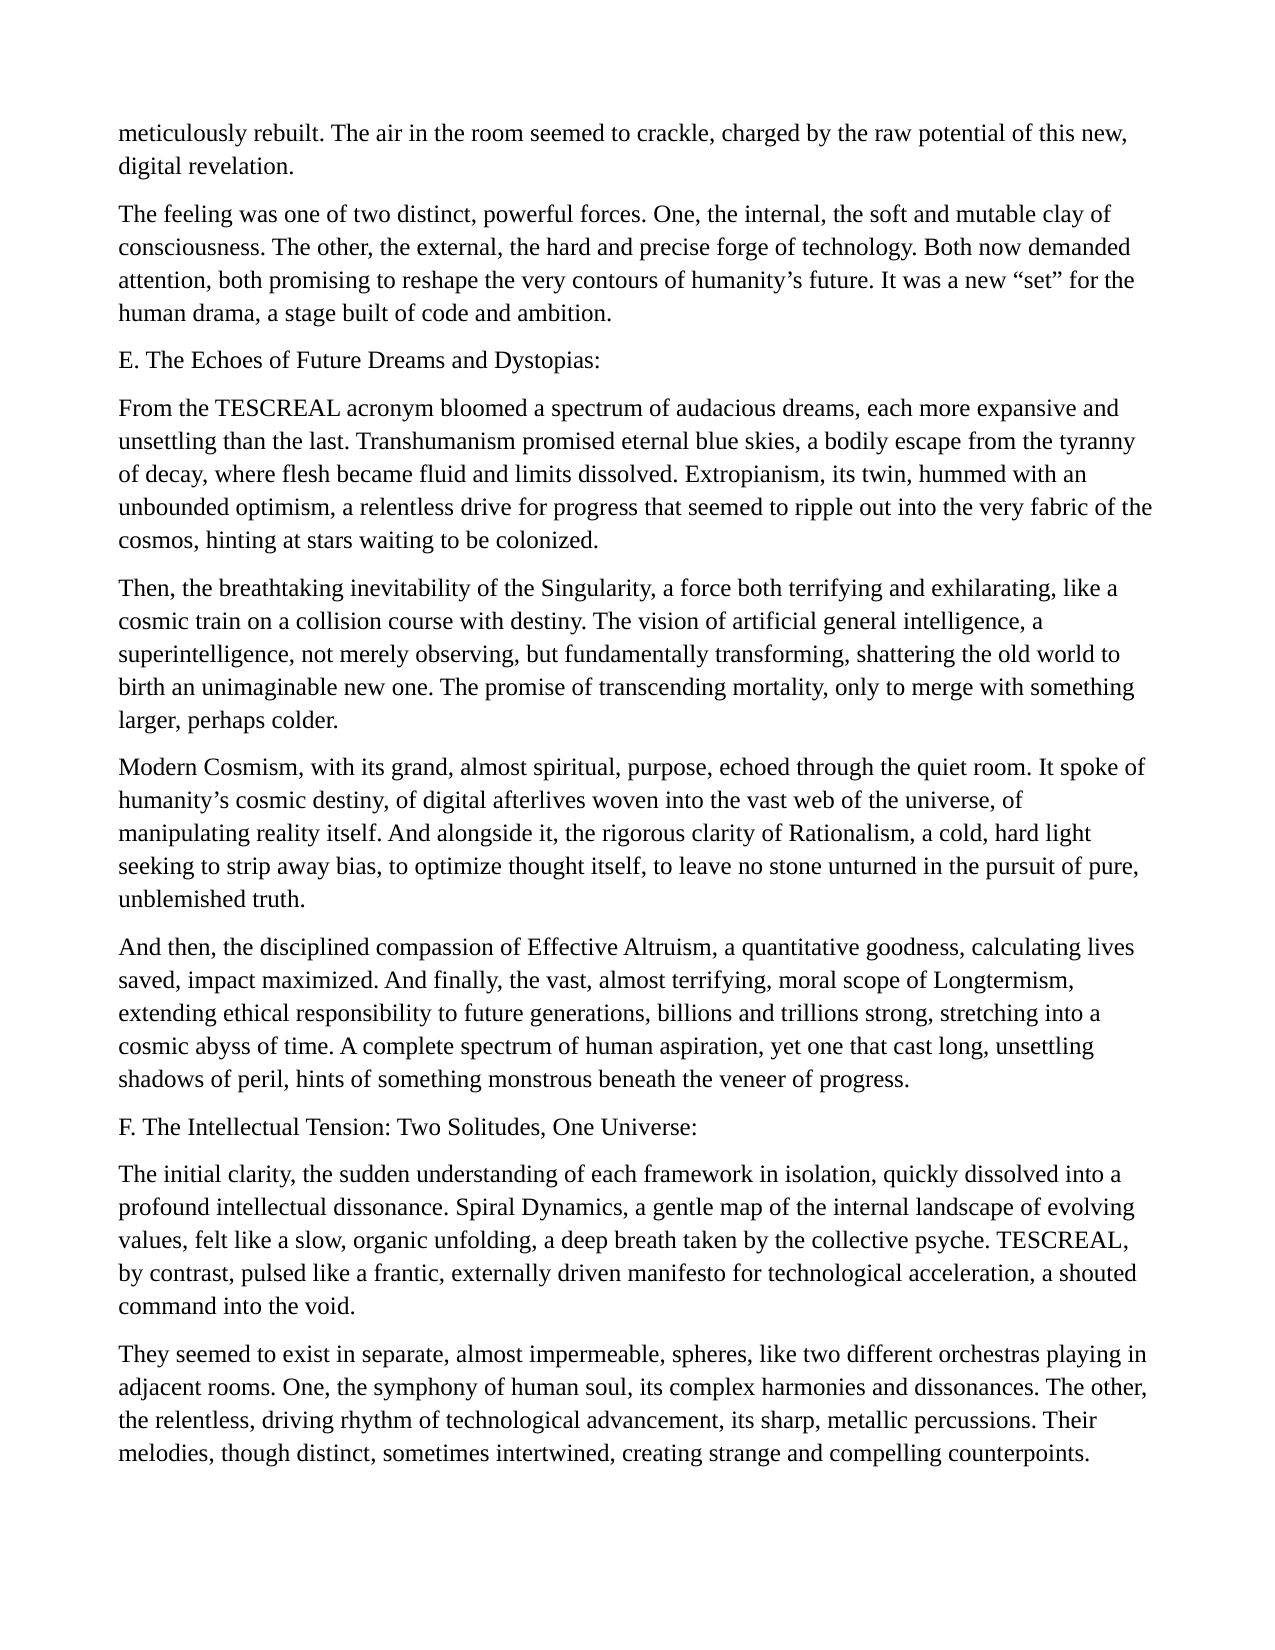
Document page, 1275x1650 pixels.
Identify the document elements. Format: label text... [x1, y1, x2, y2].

text They seemed to exist in separate, almost impermeable, spheres, like two different orchestras playing in adjacent rooms. One, the symphony of human soul, its complex harmonies and dissonances. The other, the relentless, driving rhythm of technological advancement, its sharp, metallic percussions. Their melodies, though distinct, sometimes intertwined, creating strange and compelling counterpoints. [118, 1339, 1157, 1467]
text Modern Cosmism, with its grand, almost spiritual, purpose, echoed through the quiet room. It spoke of humanity’s cosmic destiny, of digital afterlives woven into the vast web of the universe, of manipulating reality itself. And alongside it, the rigorous clarity of Rationalism, a cold, hard light seeking to strip away bias, to optimize thought itself, to leave no stone unturned in the pursuit of pure, unblemished truth. [118, 752, 1157, 913]
text E. The Echoes of Future Dreams and Dystopias: [118, 345, 1157, 374]
text From the TESCREAL acronym bloomed a spectrum of audacious dreams, each more expansive and unsettling than the last. Transhumanism promised eternal blue skies, a bodily escape from the tyranny of decay, where flesh became fluid and limits dissolved. Extropianism, its twin, hummed with an unbounded optimism, a relentless drive for progress that seemed to ripple out into the very fabric of the cosmos, hinting at stars waiting to be colonized. [118, 393, 1157, 554]
text meticulously rebuilt. The air in the room seemed to crackle, charged by the raw potential of this new, digital revelation. [118, 118, 1157, 180]
text Then, the breathtaking inevitability of the Singularity, a force both terrifying and exhilarating, like a cosmic train on a collision course with destiny. The vision of artificial general intelligence, a superintelligence, not merely observing, but fundamentally transforming, shattering the old world to birth an unimaginable new one. The promise of transcending mortality, only to merge with something larger, perhaps colder. [118, 573, 1157, 733]
text And then, the disciplined compassion of Effective Altruism, a quantitative goodness, calculating lives saved, impact maximized. And finally, the vast, almost terrifying, moral scope of Longtermism, extending ethical responsibility to future generations, billions and trillions strong, stretching into a cosmic abyss of time. A complete spectrum of human aspiration, yet one that cast long, unsettling shadows of peril, hints of something monstrous beneath the veneer of progress. [118, 932, 1157, 1093]
text The feeling was one of two distinct, powerful forces. One, the internal, the soft and mutable clay of consciousness. The other, the external, the hard and precise forge of technology. Both now demanded attention, both promising to reshape the very contours of humanity’s future. It was a new “set” for the human drama, a stage built of code and ambition. [118, 199, 1157, 327]
text F. The Intellectual Tension: Two Solitudes, One Universe: [118, 1112, 1157, 1141]
text The initial clarity, the sudden understanding of each framework in isolation, quickly dissolved into a profound intellectual dissonance. Spiral Dynamics, a gentle map of the internal landscape of evolving values, felt like a slow, organic unfolding, a deep breath taken by the collective psyche. TESCREAL, by contrast, pulsed like a frantic, externally driven manifesto for technological acceleration, a shouted command into the void. [118, 1159, 1157, 1320]
